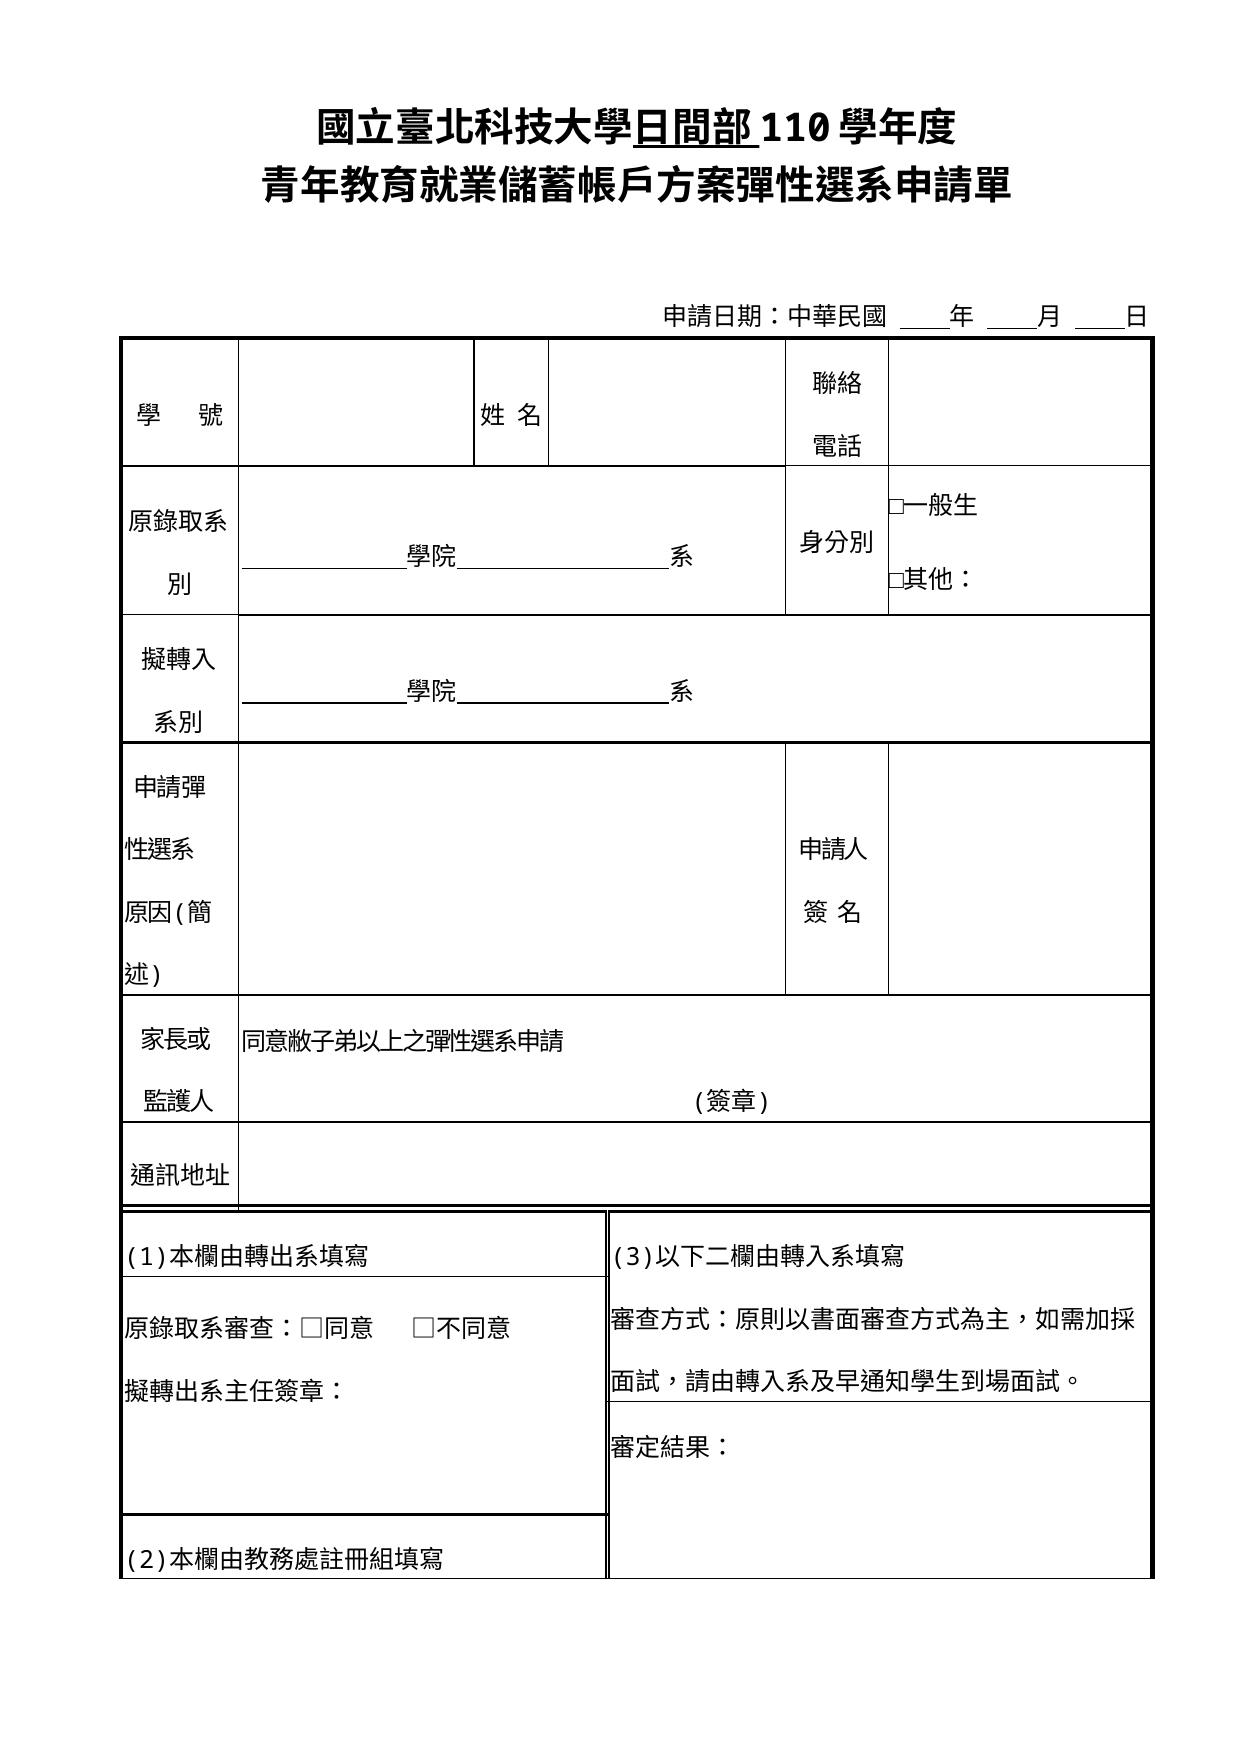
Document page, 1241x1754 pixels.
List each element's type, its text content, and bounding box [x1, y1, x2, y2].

table_cell [549, 340, 785, 465]
table_cell 審定結果： [610, 1402, 1150, 1578]
table_cell 家長或 監護人 [123, 996, 238, 1121]
table_cell [239, 340, 473, 465]
table_cell 姓 名 [475, 340, 548, 465]
table_cell 學院 系 [239, 616, 1150, 741]
table_cell [239, 1123, 1150, 1204]
table_cell 學院 系 [239, 467, 785, 614]
table_cell [239, 744, 785, 993]
table_cell 原錄取系別 [123, 467, 238, 614]
table_cell 申請彈性選系原因(簡述) [123, 744, 238, 993]
table_cell 學 號 [123, 340, 238, 465]
table_cell 原錄取系審查：□同意 □不同意 擬轉出系主任簽章： [123, 1277, 605, 1513]
table_header 國立臺北科技大學日間部110學年度 青年教育就業儲蓄帳戶方案彈性選系申請單 申請日期：中華民國 年 月 日 [121, 96, 1152, 336]
table_cell 聯絡 電話 [786, 340, 888, 465]
table_cell (1)本欄由轉出系填寫 [123, 1213, 605, 1276]
table_cell (3)以下二欄由轉入系填寫 審查方式：原則以書面審查方式為主，如需加採面試，請由轉入系及早通知學生到場面試。 [610, 1213, 1150, 1401]
table_cell 擬轉入 系別 [123, 615, 238, 741]
table_cell 同意敝子弟以上之彈性選系申請 (簽章) [239, 996, 1150, 1121]
table_cell 通訊地址 [123, 1123, 238, 1204]
table_cell 申請人 簽 名 [786, 744, 888, 993]
table_cell □一般生 □其他： [889, 466, 1150, 614]
table_cell (2)本欄由教務處註冊組填寫 [123, 1516, 605, 1578]
table_cell 身分別 [786, 466, 888, 614]
table_cell [889, 340, 1150, 465]
table_cell [889, 744, 1150, 993]
